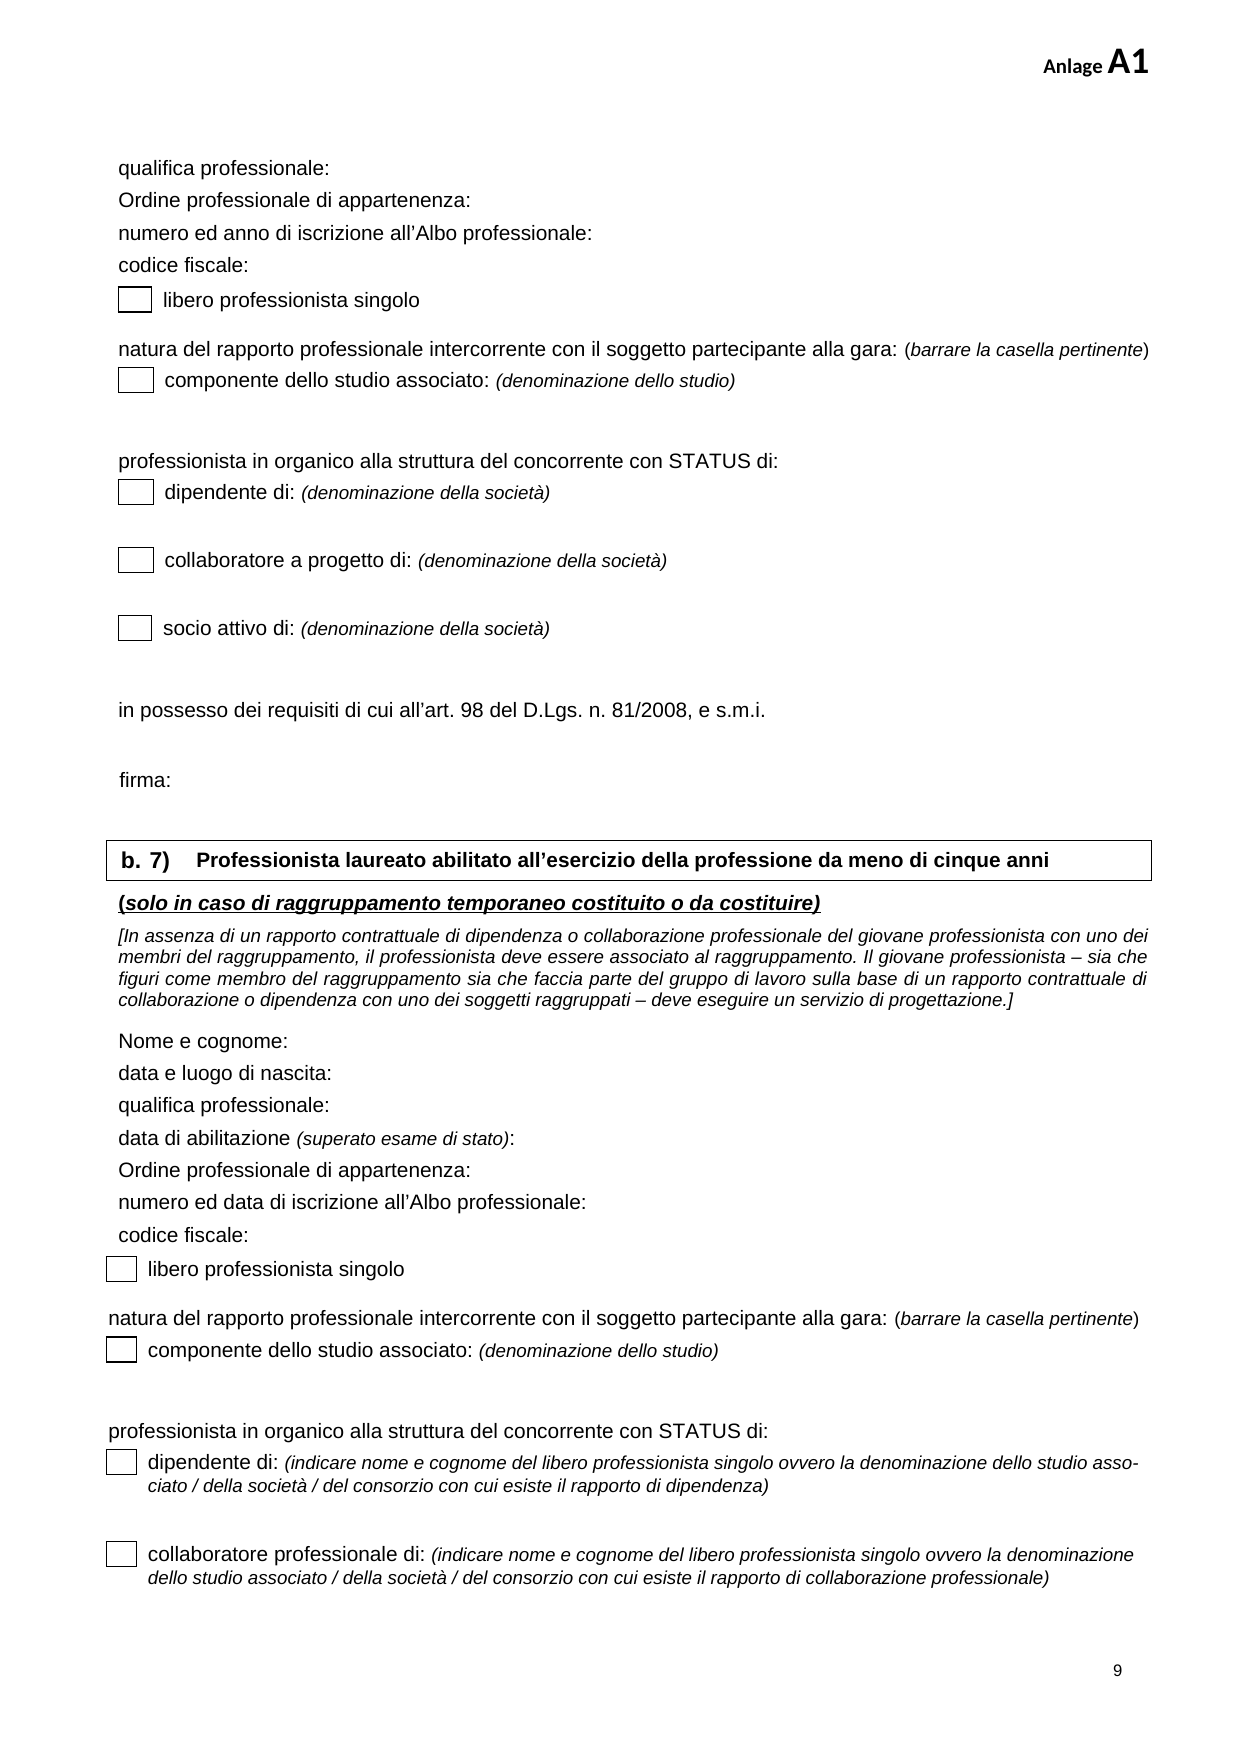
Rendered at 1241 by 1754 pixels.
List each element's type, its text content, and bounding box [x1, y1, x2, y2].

table_cell [106, 1567, 136, 1591]
table_cell [531, 1117, 1149, 1149]
table_cell [118, 641, 152, 673]
table_cell dello studio associato / della società / del consorzio con cui esiste il rapporto di collaborazione professionale) [136, 1566, 1149, 1591]
table_cell firma: [118, 760, 193, 792]
text professionista in organico alla struttura del concorrente con STATUS di: [118, 449, 1155, 473]
table_header [107, 1450, 136, 1474]
table_cell Ordine professionale di appartenenza: [107, 180, 493, 212]
table_cell [152, 640, 1149, 673]
table_header dipendente di: (denominazione della società) [154, 479, 1149, 504]
table_cell [136, 1499, 1149, 1531]
table_cell ciato / della società / del consorzio con cui esiste il rapporto di dipendenza) [136, 1474, 1149, 1499]
table_header componente dello studio associato: (denominazione dello studio) [154, 367, 1149, 392]
table_header [118, 728, 1149, 760]
table_header collaboratore professionale di: (indicare nome e cognome del libero professionista singolo ovvero la denominazione [137, 1541, 1149, 1566]
table_cell [106, 1499, 136, 1531]
table_cell [531, 1150, 1149, 1182]
table_cell [118, 393, 153, 425]
table_cell [118, 573, 153, 606]
table_cell [153, 572, 1149, 606]
table_header [140, 841, 185, 880]
table_cell Ordine professionale di appartenenza: [107, 1150, 531, 1182]
table_cell [193, 760, 1149, 792]
table_header Professionista laureato abilitato all’esercizio della professione da meno di cinque anni [185, 841, 1151, 880]
table_header [107, 1257, 136, 1281]
table_header [119, 368, 153, 392]
table_cell [362, 1085, 1149, 1117]
text professionista in organico alla struttura del concorrente con STATUS di: [108, 1419, 1155, 1443]
table_cell numero ed anno di iscrizione all’Albo professionale: [107, 212, 606, 244]
text natura del rapporto professionale intercorrente con il soggetto partecipante alla gara: (barrare la casella pertinente) [108, 1306, 1155, 1330]
table_cell [106, 1475, 136, 1499]
table_cell [493, 180, 1149, 212]
table_header b. [107, 841, 139, 880]
table_cell codice fiscale: [107, 1214, 362, 1246]
text natura del rapporto professionale intercorrente con il soggetto partecipante alla gara: (barrare la casella pertinente) [118, 336, 1155, 360]
table_cell [118, 505, 153, 537]
table_header socio attivo di: (denominazione della società) [152, 615, 1149, 640]
table_cell [106, 1363, 136, 1395]
table_header [107, 1338, 136, 1361]
table_cell [106, 1591, 136, 1623]
table_cell [136, 1361, 1149, 1395]
table_cell data di abilitazione (superato esame di stato): [107, 1117, 531, 1149]
table_cell [362, 245, 1149, 277]
text in possesso dei requisiti di cui all’art. 98 del D.Lgs. n. 81/2008, e s.m.i. [118, 697, 1155, 721]
table_header [107, 1542, 136, 1566]
table_cell [153, 504, 1149, 537]
table_cell [153, 392, 1149, 425]
table_header [119, 288, 151, 311]
table_header dipendente di: (indicare nome e cognome del libero professionista singolo ovvero la denominazione dello studio asso- [137, 1449, 1149, 1474]
table_header collaboratore a progetto di: (denominazione della società) [154, 547, 1149, 572]
table_header componente dello studio associato: (denominazione dello studio) [137, 1336, 1149, 1361]
table_cell [362, 1214, 1149, 1246]
table_cell qualifica professionale: [107, 148, 362, 180]
table_cell [362, 148, 1149, 180]
table_cell [362, 1053, 1149, 1085]
table_header [119, 616, 151, 640]
table_cell [606, 1182, 1149, 1214]
text (solo in caso di raggruppamento temporaneo costituito o da costituire) [118, 891, 1136, 915]
table_cell data e luogo di nascita: [107, 1053, 362, 1085]
table_header libero professionista singolo [152, 286, 1149, 311]
table_cell qualifica professionale: [107, 1085, 362, 1117]
table_cell codice fiscale: [107, 245, 362, 277]
table_cell [606, 212, 1149, 244]
table_header [119, 548, 153, 572]
text [In assenza di un rapporto contrattuale di dipendenza o collaborazione professionale del giovane professionista con uno dei membri del raggruppamento, il professionista deve essere associato al raggruppamento. Il giovane professionista – sia che figuri come membro del raggruppamento sia che faccia parte del gruppo di lavoro sulla base di un rapporto contrattuale di collaborazione o dipendenza con uno dei soggetti raggruppati – deve eseguire un servizio di progettazione.] [118, 924, 1149, 1011]
table_header [119, 480, 153, 504]
table_cell numero ed data di iscrizione all’Albo professionale: [107, 1182, 606, 1214]
table_header libero professionista singolo [137, 1256, 1149, 1281]
table_cell [136, 1591, 1149, 1623]
table_header [362, 1020, 1149, 1053]
table_header Nome e cognome: [107, 1020, 362, 1053]
